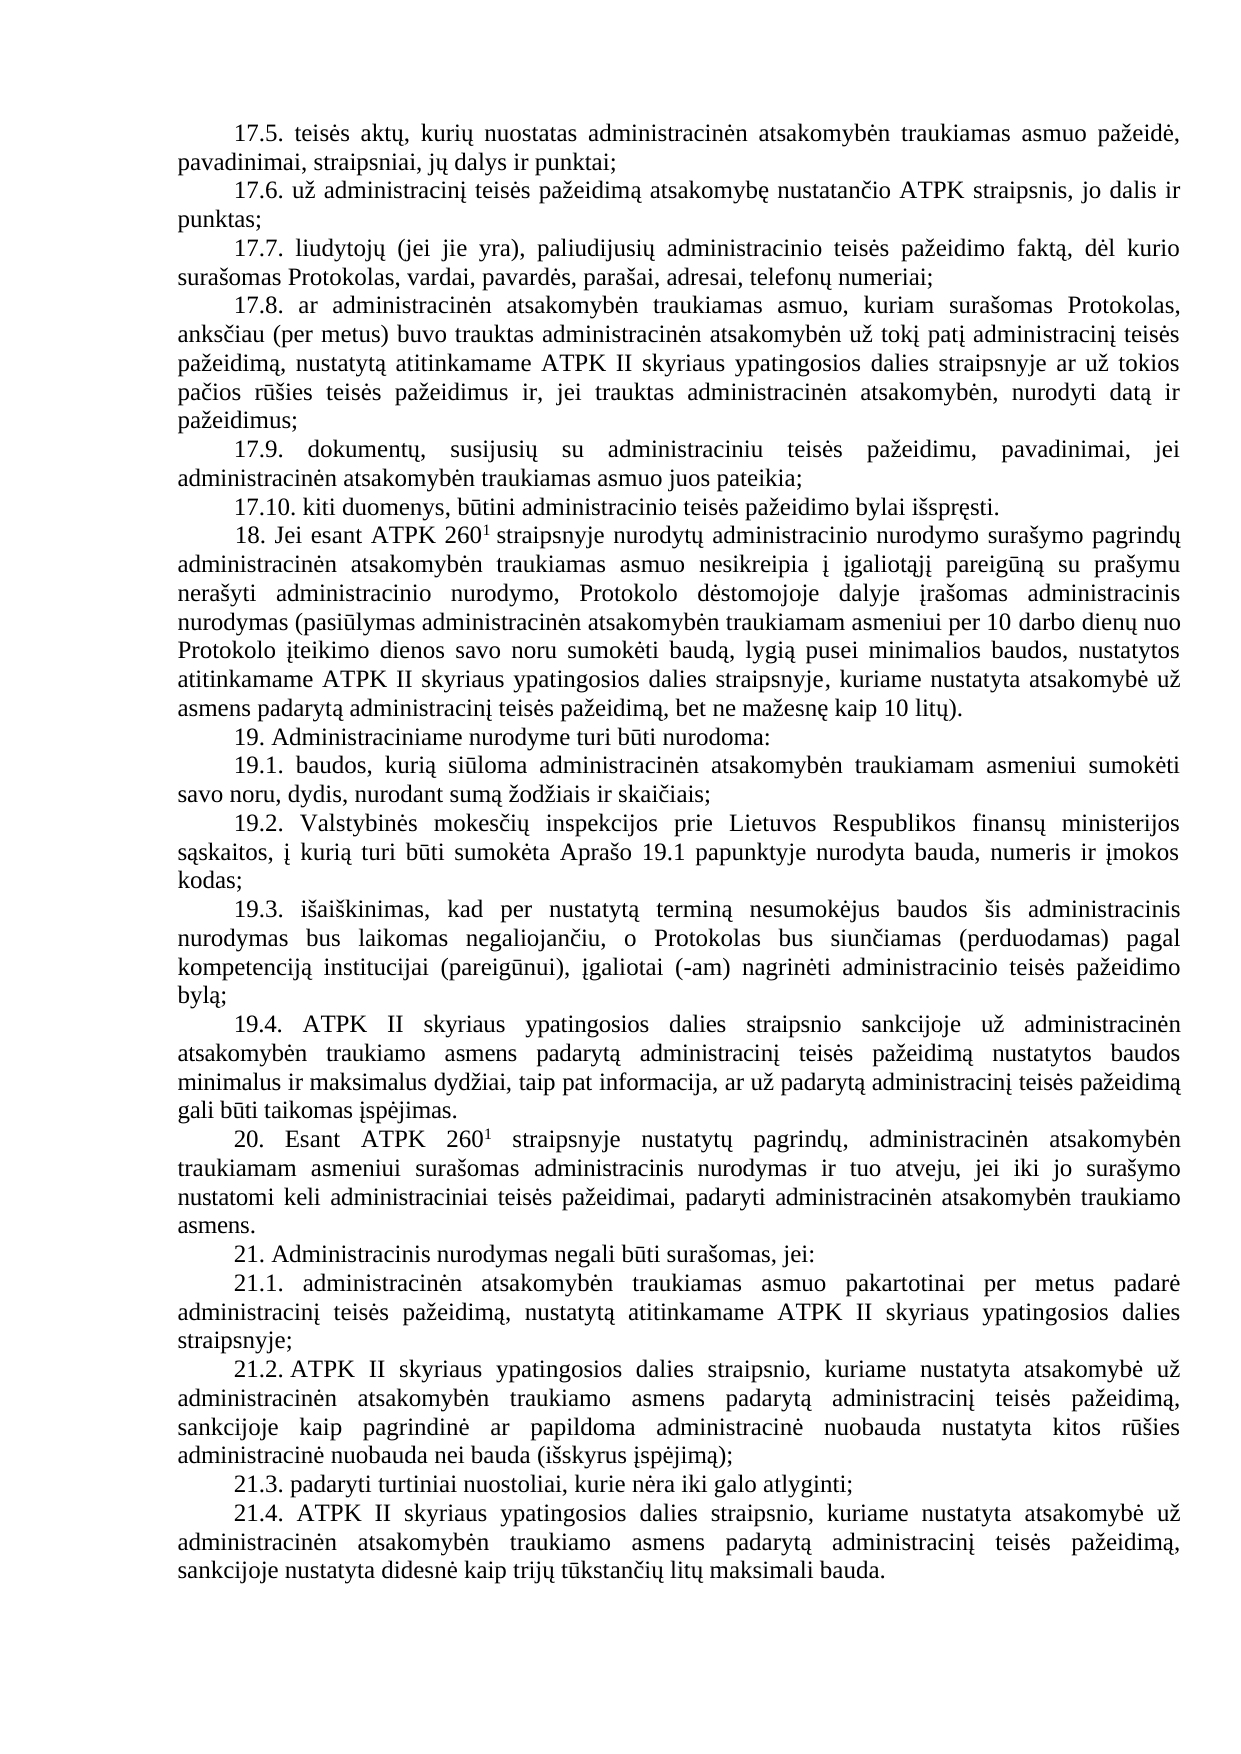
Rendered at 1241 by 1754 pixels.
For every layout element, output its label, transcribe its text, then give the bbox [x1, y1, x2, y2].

text 19.3. išaiškinimas, kad per nustatytą terminą nesumokėjus baudos šis administracinis nurodymas bus laikomas negaliojančiu, o Protokolas bus siunčiamas (perduodamas) pagal kompetenciją institucijai (pareigūnui), įgaliotai (-am) nagrinėti administracinio teisės pažeidimo bylą; [177, 894, 1181, 1009]
text 17.5. teisės aktų, kurių nuostatas administracinėn atsakomybėn traukiamas asmuo pažeidė, pavadinimai, straipsniai, jų dalys ir punktai; [177, 118, 1181, 176]
text 21.2..ATPK II skyriaus ypatingosios dalies straipsnio, kuriame nustatyta atsakomybė už administracinėn atsakomybėn traukiamo asmens padarytą administracinį teisės pažeidimą, sankcijoje kaip pagrindinė ar papildoma administracinė nuobauda nustatyta kitos rūšies administracinė nuobauda nei bauda (išskyrus įspėjimą); [177, 1354, 1181, 1469]
text 19.1. baudos, kurią siūloma administracinėn atsakomybėn traukiamam asmeniui sumokėti savo noru, dydis, nurodant sumą žodžiais ir skaičiais; [177, 751, 1181, 808]
text 17.10. kiti duomenys, būtini administracinio teisės pažeidimo bylai išspręsti. [177, 492, 1181, 521]
text 21.1. administracinėn atsakomybėn traukiamas asmuo pakartotinai per metus padarė administracinį teisės pažeidimą, nustatytą atitinkamame ATPK II skyriaus ypatingosios dalies straipsnyje; [177, 1268, 1181, 1354]
text 20. Esant ATPK 2601 straipsnyje nustatytų pagrindų, administracinėn atsakomybėn traukiamam asmeniui surašomas administracinis nurodymas ir tuo atveju, jei iki jo surašymo nustatomi keli administraciniai teisės pažeidimai, padaryti administracinėn atsakomybėn traukiamo asmens. [177, 1124, 1181, 1239]
text 19. Administraciniame nurodyme turi būti nurodoma: [177, 722, 1181, 751]
text 17.8. ar administracinėn atsakomybėn traukiamas asmuo, kuriam surašomas Protokolas, anksčiau (per metus) buvo trauktas administracinėn atsakomybėn už tokį patį administracinį teisės pažeidimą, nustatytą atitinkamame ATPK II skyriaus ypatingosios dalies straipsnyje ar už tokios pačios rūšies teisės pažeidimus ir, jei trauktas administracinėn atsakomybėn, nurodyti datą ir pažeidimus; [177, 291, 1181, 434]
text 18. Jei esant ATPK 2601 straipsnyje nurodytų administracinio nurodymo surašymo pagrindų administracinėn atsakomybėn traukiamas asmuo nesikreipia į įgaliotąjį pareigūną su prašymu nerašyti administracinio nurodymo, Protokolo dėstomojoje dalyje įrašomas administracinis nurodymas (pasiūlymas administracinėn atsakomybėn traukiamam asmeniui per 10 darbo dienų nuo Protokolo įteikimo dienos savo noru sumokėti baudą, lygią pusei minimalios baudos, nustatytos atitinkamame ATPK II skyriaus ypatingosios dalies straipsnyje, kuriame nustatyta atsakomybė už asmens padarytą administracinį teisės pažeidimą, bet ne mažesnę kaip 10 litų). [177, 521, 1181, 722]
text 17.7. liudytojų (jei jie yra), paliudijusių administracinio teisės pažeidimo faktą, dėl kurio surašomas Protokolas, vardai, pavardės, parašai, adresai, telefonų numeriai; [177, 233, 1181, 291]
text 17.6. už administracinį teisės pažeidimą atsakomybę nustatančio ATPK straipsnis, jo dalis ir punktas; [177, 176, 1181, 233]
text 21. Administracinis nurodymas negali būti surašomas, jei: [177, 1239, 1181, 1268]
text 19.4. ATPK II skyriaus ypatingosios dalies straipsnio sankcijoje už administracinėn atsakomybėn traukiamo asmens padarytą administracinį teisės pažeidimą nustatytos baudos minimalus ir maksimalus dydžiai, taip pat informacija, ar už padarytą administracinį teisės pažeidimą gali būti taikomas įspėjimas. [177, 1009, 1181, 1124]
text 17.9. dokumentų, susijusių su administraciniu teisės pažeidimu, pavadinimai, jei administracinėn atsakomybėn traukiamas asmuo juos pateikia; [177, 434, 1181, 492]
text 19.2. Valstybinės mokesčių inspekcijos prie Lietuvos Respublikos finansų ministerijos sąskaitos, į kurią turi būti sumokėta Aprašo 19.1 papunktyje nurodyta bauda, numeris ir įmokos kodas; [177, 808, 1181, 894]
text 21.3. padaryti turtiniai nuostoliai, kurie nėra iki galo atlyginti; [177, 1469, 1181, 1498]
text 21.4. ATPK II skyriaus ypatingosios dalies straipsnio, kuriame nustatyta atsakomybė už administracinėn atsakomybėn traukiamo asmens padarytą administracinį teisės pažeidimą, sankcijoje nustatyta didesnė kaip trijų tūkstančių litų maksimali bauda. [177, 1498, 1181, 1584]
